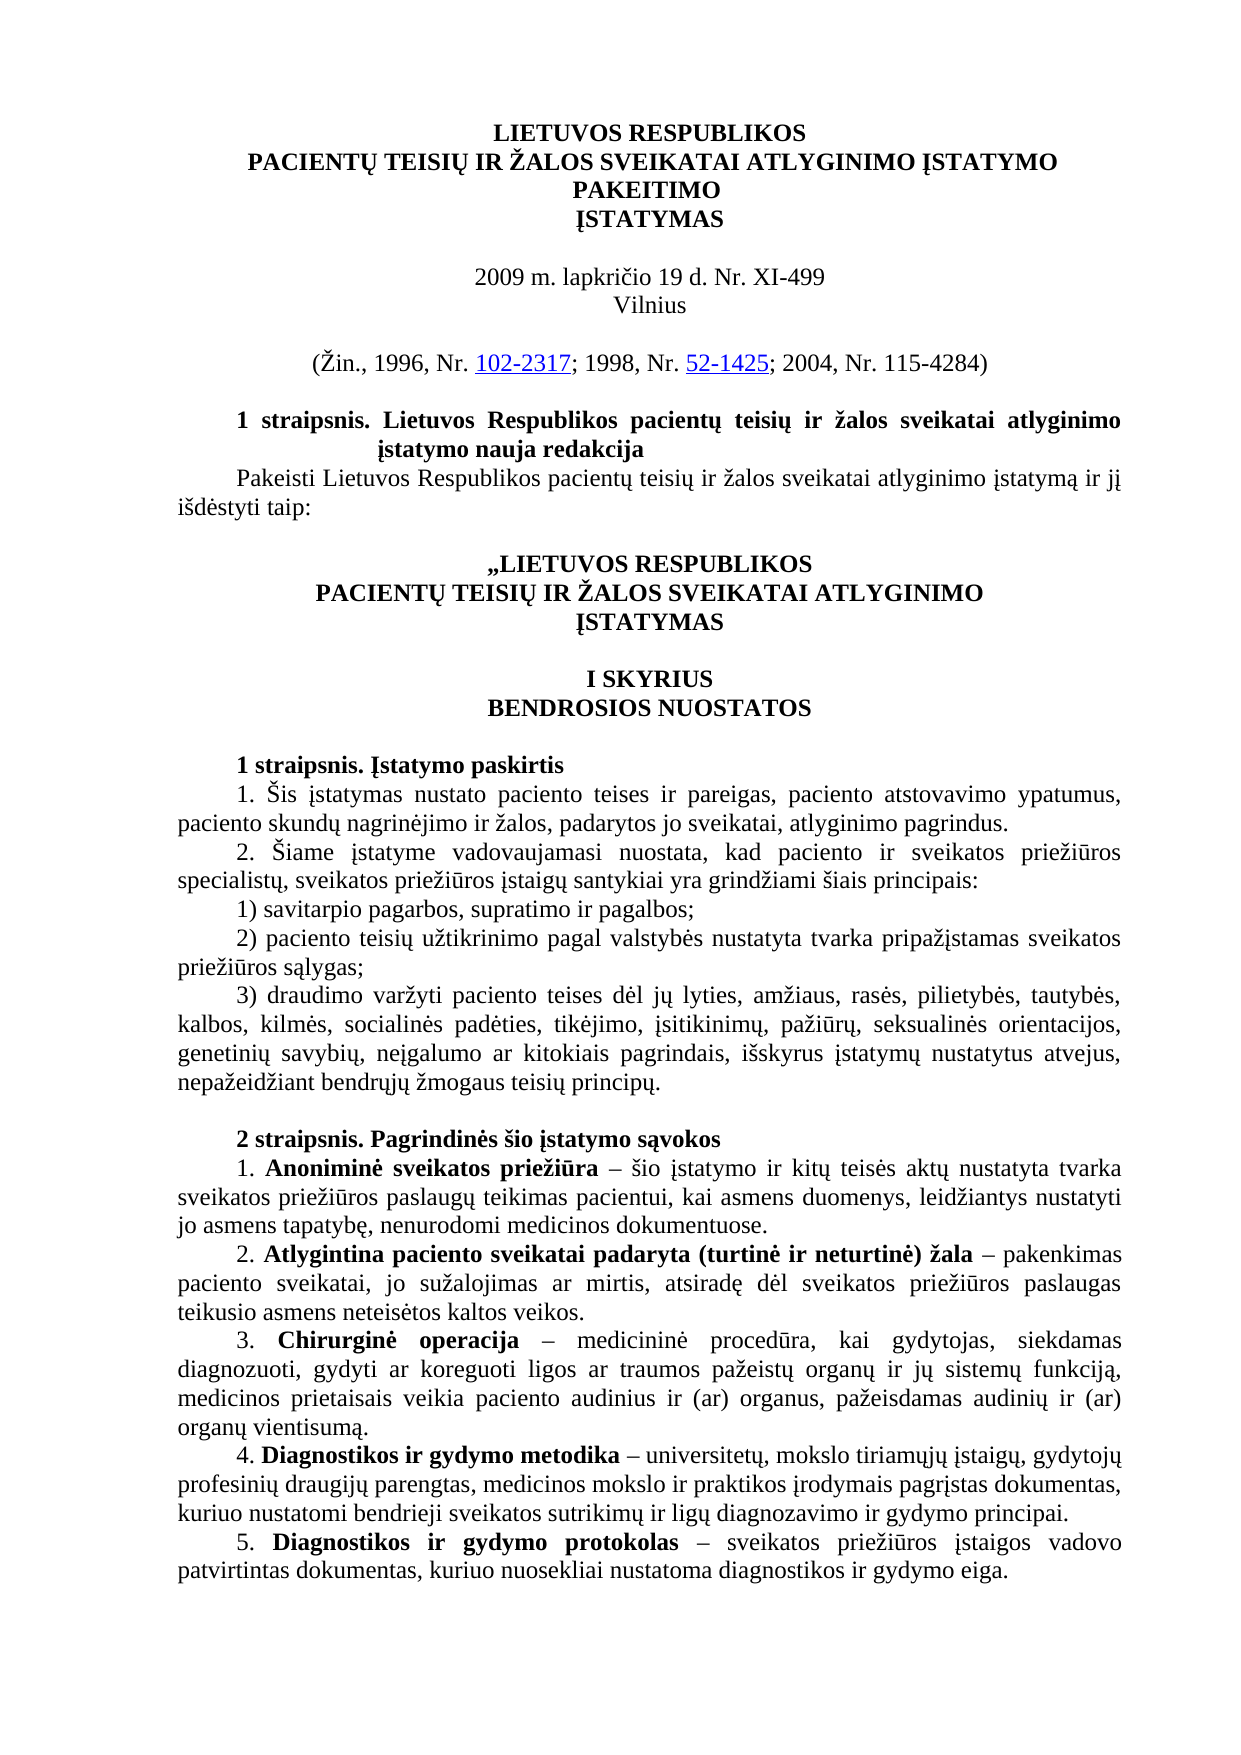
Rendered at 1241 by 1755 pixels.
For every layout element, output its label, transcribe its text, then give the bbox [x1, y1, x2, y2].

text „LIETUVOS RESPUBLIKOS PACIENTŲ TEISIŲ IR ŽALOS SVEIKATAI ATLYGINIMO ĮSTATYMAS [177, 549, 1122, 636]
text 1. Anoniminė sveikatos priežiūra – šio įstatymo ir kitų teisės aktų nustatyta tvarka sveikatos priežiūros paslaugų teikimas pacientui, kai asmens duomenys, leidžiantys nustatyti jo asmens tapatybę, nenurodomi medicinos dokumentuose. [177, 1153, 1122, 1239]
text 4. Diagnostikos ir gydymo metodika – universitetų, mokslo tiriamųjų įstaigų, gydytojų profesinių draugijų parengtas, medicinos mokslo ir praktikos įrodymais pagrįstas dokumentas, kuriuo nustatomi bendrieji sveikatos sutrikimų ir ligų diagnozavimo ir gydymo principai. [177, 1441, 1122, 1527]
text 1. Šis įstatymas nustato paciento teises ir pareigas, paciento atstovavimo ypatumus, paciento skundų nagrinėjimo ir žalos, padarytos jo sveikatai, atlyginimo pagrindus. [177, 779, 1122, 837]
text Vilnius [177, 291, 1122, 319]
text 1 straipsnis. Įstatymo paskirtis [177, 751, 1122, 779]
text 3) draudimo varžyti paciento teises dėl jų lyties, amžiaus, rasės, pilietybės, tautybės, kalbos, kilmės, socialinės padėties, tikėjimo, įsitikinimų, pažiūrų, seksualinės orientacijos, genetinių savybių, neįgalumo ar kitokiais pagrindais, išskyrus įstatymų nustatytus atvejus, nepažeidžiant bendrųjų žmogaus teisių principų. [177, 981, 1122, 1096]
text (Žin., 1996, Nr. 102-2317; 1998, Nr. 52-1425; 2004, Nr. 115-4284) [177, 348, 1122, 377]
text 2. Šiame įstatyme vadovaujamasi nuostata, kad paciento ir sveikatos priežiūros specialistų, sveikatos priežiūros įstaigų santykiai yra grindžiami šiais principais: [177, 837, 1122, 894]
text 1 straipsnis. Lietuvos Respublikos pacientų teisių ir žalos sveikatai atlyginimo įstatymo nauja redakcija [236, 406, 1122, 463]
text BENDROSIOS NUOSTATOS [177, 693, 1122, 722]
text 2) paciento teisių užtikrinimo pagal valstybės nustatyta tvarka pripažįstamas sveikatos priežiūros sąlygas; [177, 923, 1122, 981]
text 2 straipsnis. Pagrindinės šio įstatymo sąvokos [177, 1124, 1122, 1153]
text LIETUVOS RESPUBLIKOS PACIENTŲ TEISIŲ IR ŽALOS SVEIKATAI ATLYGINIMO ĮSTATYMO PAKEITIMO ĮSTATYMAS [177, 118, 1122, 233]
text 2. Atlygintina paciento sveikatai padaryta (turtinė ir neturtinė) žala – pakenkimas paciento sveikatai, jo sužalojimas ar mirtis, atsiradę dėl sveikatos priežiūros paslaugas teikusio asmens neteisėtos kaltos veikos. [177, 1239, 1122, 1326]
text 5. Diagnostikos ir gydymo protokolas – sveikatos priežiūros įstaigos vadovo patvirtintas dokumentas, kuriuo nuosekliai nustatoma diagnostikos ir gydymo eiga. [177, 1527, 1122, 1584]
text 2009 m. lapkričio 19 d. Nr. XI-499 [177, 262, 1122, 291]
text Pakeisti Lietuvos Respublikos pacientų teisių ir žalos sveikatai atlyginimo įstatymą ir jį išdėstyti taip: [177, 463, 1122, 521]
text 1) savitarpio pagarbos, supratimo ir pagalbos; [177, 894, 1122, 923]
text 3. Chirurginė operacija – medicininė procedūra, kai gydytojas, siekdamas diagnozuoti, gydyti ar koreguoti ligos ar traumos pažeistų organų ir jų sistemų funkciją, medicinos prietaisais veikia paciento audinius ir (ar) organus, pažeisdamas audinių ir (ar) organų vientisumą. [177, 1326, 1122, 1441]
text I SKYRIUS [177, 664, 1122, 693]
